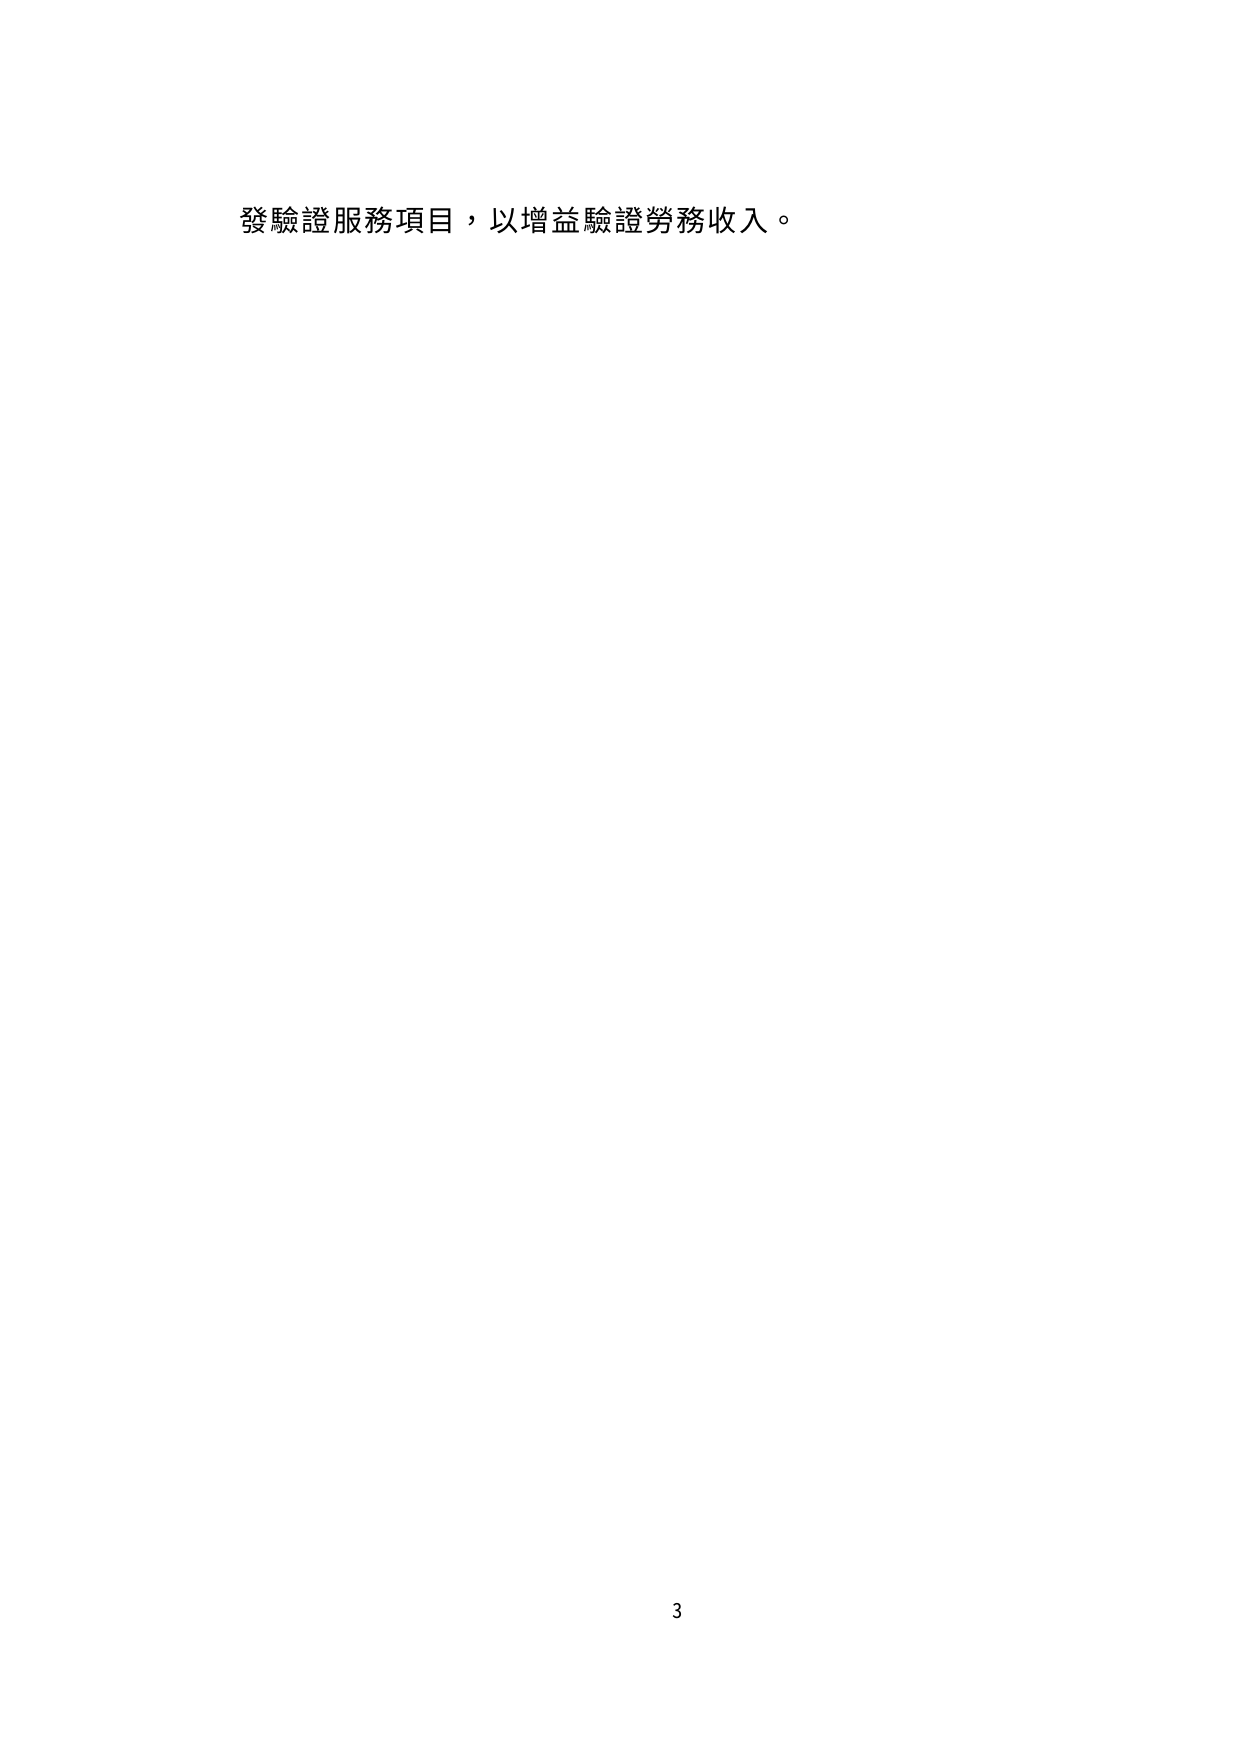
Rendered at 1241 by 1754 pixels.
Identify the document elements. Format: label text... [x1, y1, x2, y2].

text 發驗證服務項目，以增益驗證勞務收入。 [234, 177, 1061, 240]
